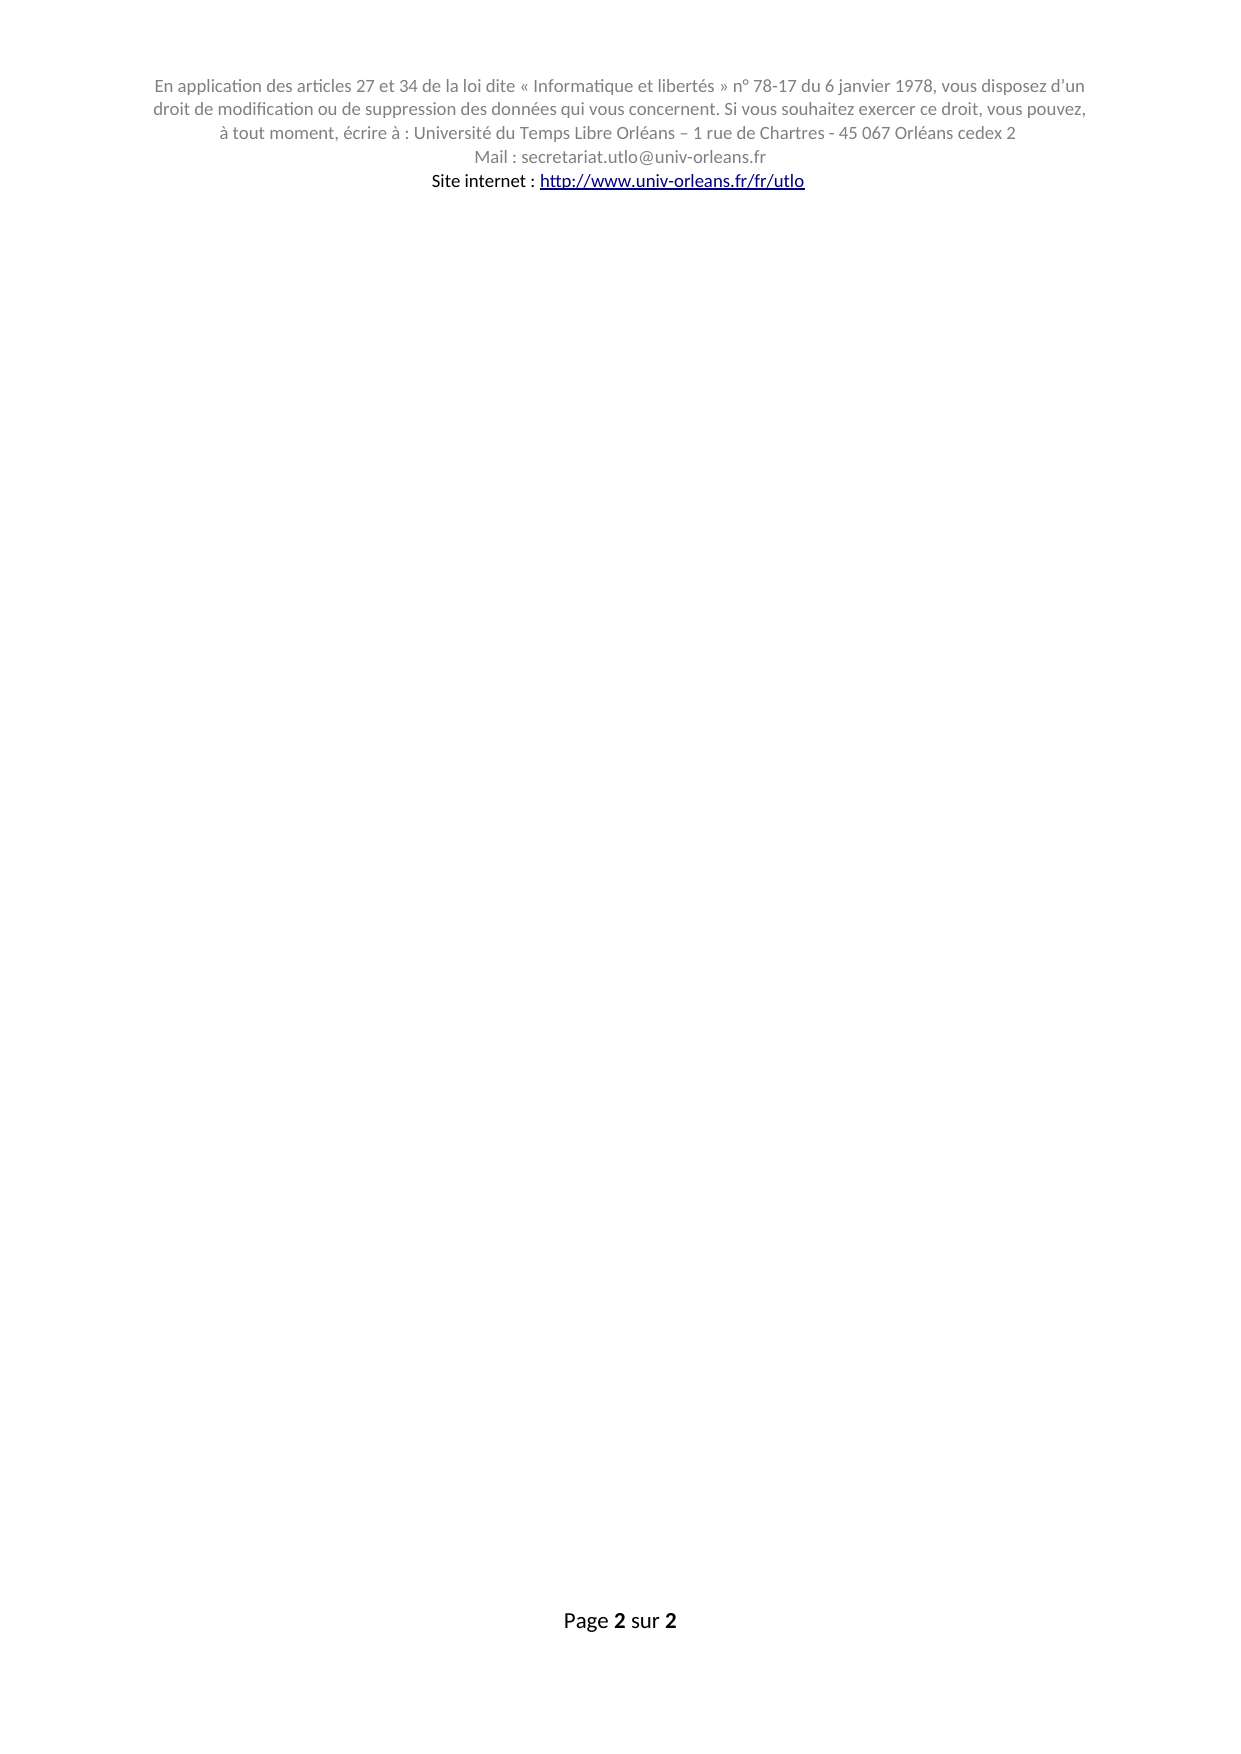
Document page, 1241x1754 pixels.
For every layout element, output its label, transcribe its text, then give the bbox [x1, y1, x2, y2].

text Site internet : http://www.univ-orleans.fr/fr/utlo [148, 169, 1093, 192]
text En application des articles 27 et 34 de la loi dite « Informatique et libertés » n° 78-17 du 6 janvier 1978, vous disposez d’un droit de modification ou de suppression des données qui vous concernent. Si vous souhaitez exercer ce droit, vous pouvez, à tout moment, écrire à : Université du Temps Libre Orléans – 1 rue de Chartres - 45 067 Orléans cedex 2 [148, 74, 1093, 144]
text Mail : secretariat.utlo@univ-orleans.fr [148, 145, 1093, 168]
